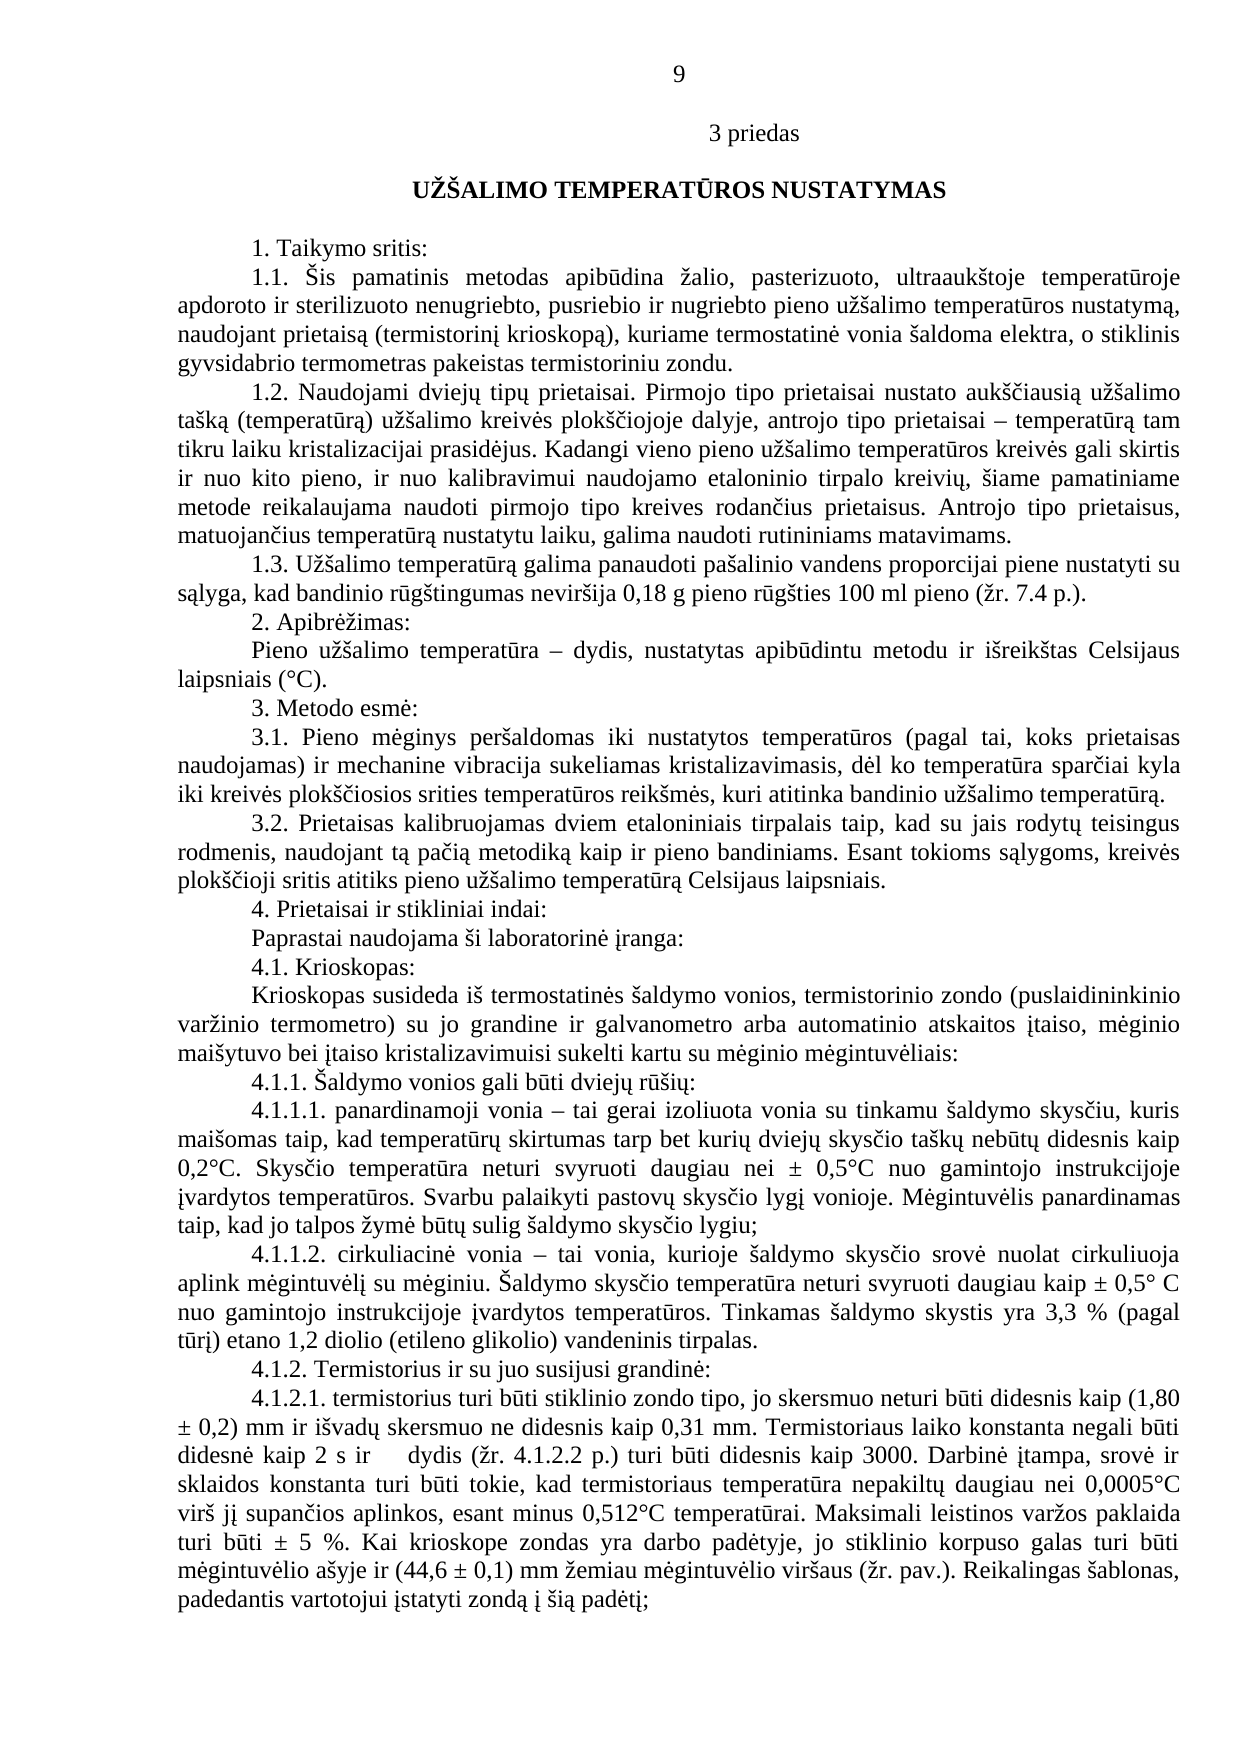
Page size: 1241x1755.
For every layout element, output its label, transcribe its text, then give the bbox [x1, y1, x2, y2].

text 4.1.1.1. panardinamoji vonia – tai gerai izoliuota vonia su tinkamu šaldymo skysčiu, kuris maišomas taip, kad temperatūrų skirtumas tarp bet kurių dviejų skysčio taškų nebūtų didesnis kaip 0,2°C. Skysčio temperatūra neturi svyruoti daugiau nei ± 0,5°C nuo gamintojo instrukcijoje įvardytos temperatūros. Svarbu palaikyti pastovų skysčio lygį vonioje. Mėgintuvėlis panardinamas taip, kad jo talpos žymė būtų sulig šaldymo skysčio lygiu; [177, 1096, 1181, 1239]
text 1. Taikymo sritis: [177, 233, 1181, 262]
text 1.1. Šis pamatinis metodas apibūdina žalio, pasterizuoto, ultraaukštoje temperatūroje apdoroto ir sterilizuoto nenugriebto, pusriebio ir nugriebto pieno užšalimo temperatūros nustatymą, naudojant prietaisą (termistorinį krioskopą), kuriame termostatinė vonia šaldoma elektra, o stiklinis gyvsidabrio termometras pakeistas termistoriniu zondu. [177, 262, 1181, 377]
text 1.2. Naudojami dviejų tipų prietaisai. Pirmojo tipo prietaisai nustato aukščiausią užšalimo tašką (temperatūrą) užšalimo kreivės plokščiojoje dalyje, antrojo tipo prietaisai – temperatūrą tam tikru laiku kristalizacijai prasidėjus. Kadangi vieno pieno užšalimo temperatūros kreivės gali skirtis ir nuo kito pieno, ir nuo kalibravimui naudojamo etaloninio tirpalo kreivių, šiame pamatiniame metode reikalaujama naudoti pirmojo tipo kreives rodančius prietaisus. Antrojo tipo prietaisus, matuojančius temperatūrą nustatytu laiku, galima naudoti rutininiams matavimams. [177, 377, 1181, 549]
text 1.3. Užšalimo temperatūrą galima panaudoti pašalinio vandens proporcijai piene nustatyti su sąlyga, kad bandinio rūgštingumas neviršija 0,18 g pieno rūgšties 100 ml pieno (žr. 7.4 p.). [177, 549, 1181, 607]
text 4.1.1. Šaldymo vonios gali būti dviejų rūšių: [177, 1067, 1181, 1096]
text 4.1. Krioskopas: [177, 952, 1181, 981]
text 4.1.1.2. cirkuliacinė vonia – tai vonia, kurioje šaldymo skysčio srovė nuolat cirkuliuoja aplink mėgintuvėlį su mėginiu. Šaldymo skysčio temperatūra neturi svyruoti daugiau kaip ± 0,5° C nuo gamintojo instrukcijoje įvardytos temperatūros. Tinkamas šaldymo skystis yra 3,3 % (pagal tūrį) etano 1,2 diolio (etileno glikolio) vandeninis tirpalas. [177, 1239, 1181, 1354]
text Krioskopas susideda iš termostatinės šaldymo vonios, termistorinio zondo (puslaidininkinio varžinio termometro) su jo grandine ir galvanometro arba automatinio atskaitos įtaiso, mėginio maišytuvo bei įtaiso kristalizavimuisi sukelti kartu su mėginio mėgintuvėliais: [177, 981, 1181, 1067]
text 4. Prietaisai ir stikliniai indai: [177, 894, 1181, 923]
text UŽŠALIMO TEMPERATŪROS NUSTATYMAS [177, 176, 1181, 204]
text 4.1.2. Termistorius ir su juo susijusi grandinė: [177, 1354, 1181, 1383]
text 4.1.2.1. termistorius turi būti stiklinio zondo tipo, jo skersmuo neturi būti didesnis kaip (1,80 ± 0,2) mm ir išvadų skersmuo ne didesnis kaip 0,31 mm. Termistoriaus laiko konstanta negali būti didesnė kaip 2 s ir  dydis (žr. 4.1.2.2 p.) turi būti didesnis kaip 3000. Darbinė įtampa, srovė ir sklaidos konstanta turi būti tokie, kad termistoriaus temperatūra nepakiltų daugiau nei 0,0005°C virš jį supančios aplinkos, esant minus 0,512°C temperatūrai. Maksimali leistinos varžos paklaida turi būti ± 5 %. Kai krioskope zondas yra darbo padėtyje, jo stiklinio korpuso galas turi būti mėgintuvėlio ašyje ir (44,6 ± 0,1) mm žemiau mėgintuvėlio viršaus (žr. pav.). Reikalingas šablonas, padedantis vartotojui įstatyti zondą į šią padėtį; [177, 1383, 1181, 1613]
text Paprastai naudojama ši laboratorinė įranga: [177, 923, 1181, 952]
text 3 priedas [177, 118, 1181, 147]
text Pieno užšalimo temperatūra – dydis, nustatytas apibūdintu metodu ir išreikštas Celsijaus laipsniais (°C). [177, 636, 1181, 693]
text 3. Metodo esmė: [177, 693, 1181, 722]
text 3.2. Prietaisas kalibruojamas dviem etaloniniais tirpalais taip, kad su jais rodytų teisingus rodmenis, naudojant tą pačią metodiką kaip ir pieno bandiniams. Esant tokioms sąlygoms, kreivės plokščioji sritis atitiks pieno užšalimo temperatūrą Celsijaus laipsniais. [177, 808, 1181, 894]
text 2. Apibrėžimas: [177, 607, 1181, 636]
text 3.1. Pieno mėginys peršaldomas iki nustatytos temperatūros (pagal tai, koks prietaisas naudojamas) ir mechanine vibracija sukeliamas kristalizavimasis, dėl ko temperatūra sparčiai kyla iki kreivės plokščiosios srities temperatūros reikšmės, kuri atitinka bandinio užšalimo temperatūrą. [177, 722, 1181, 808]
